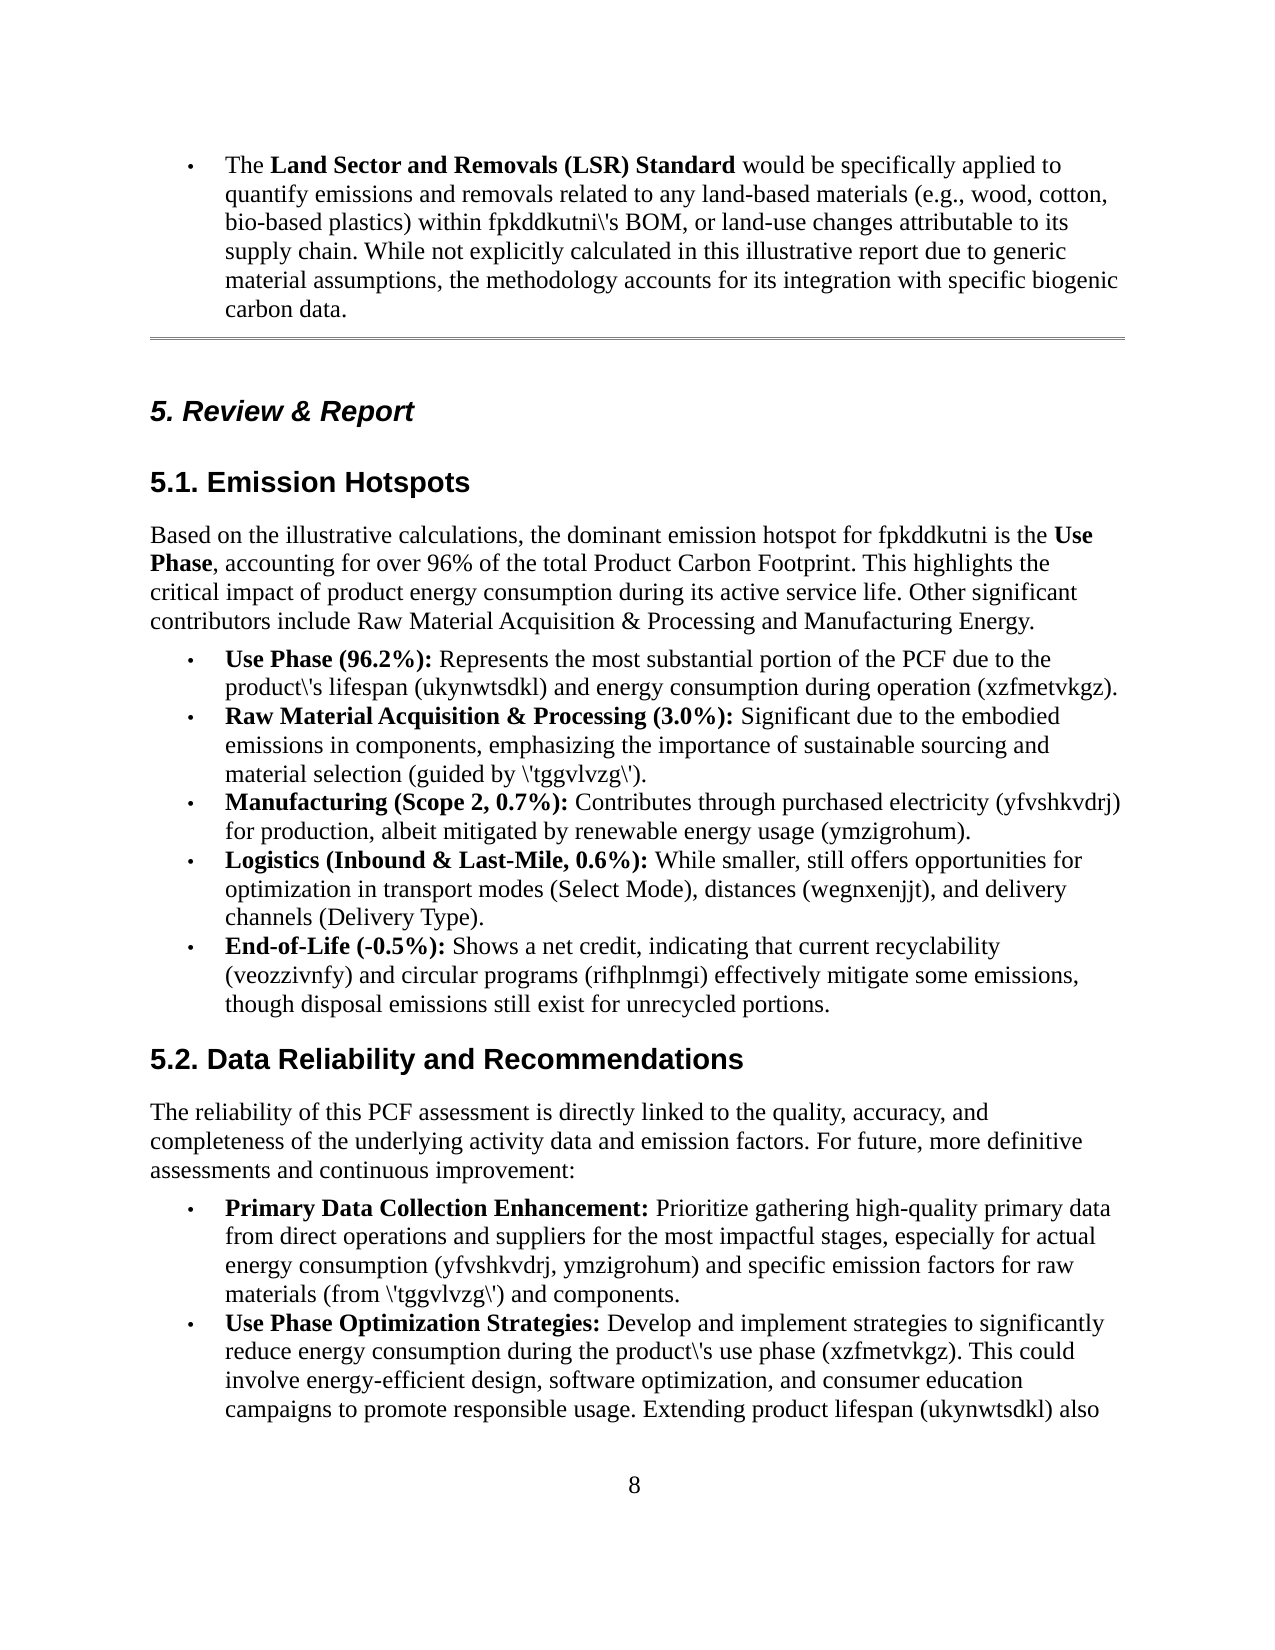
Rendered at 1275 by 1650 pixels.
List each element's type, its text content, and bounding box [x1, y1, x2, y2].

list Use Phase Optimization Strategies: Develop and implement strategies to significantly reduce energy consumption during the product\'s use phase (xzfmetvkgz). This could involve energy-efficient design, software optimization, and consumer education campaigns to promote responsible usage. Extending product lifespan (ukynwtsdkl) also [187, 1308, 1125, 1423]
list Raw Material Acquisition & Processing (3.0%): Significant due to the embodied emissions in components, emphasizing the importance of sustainable sourcing and material selection (guided by \'tggvlvzg\'). [187, 701, 1125, 787]
text The reliability of this PCF assessment is directly linked to the quality, accuracy, and completeness of the underlying activity data and emission factors. For future, more definitive assessments and continuous improvement: [150, 1097, 1125, 1184]
list Use Phase (96.2%): Represents the most substantial portion of the PCF due to the product\'s lifespan (ukynwtsdkl) and energy consumption during operation (xzfmetvkgz). [187, 644, 1125, 701]
list The Land Sector and Removals (LSR) Standard would be specifically applied to quantify emissions and removals related to any land-based materials (e.g., wood, cotton, bio-based plastics) within fpkddkutni\'s BOM, or land-use changes attributable to its supply chain. While not explicitly calculated in this illustrative report due to generic material assumptions, the methodology accounts for its integration with specific biogenic carbon data. [187, 150, 1125, 322]
list Logistics (Inbound & Last-Mile, 0.6%): While smaller, still offers opportunities for optimization in transport modes (Select Mode), distances (wegnxenjjt), and delivery channels (Delivery Type). [187, 845, 1125, 931]
subtitle 5. Review & Report [150, 394, 1125, 427]
list End-of-Life (-0.5%): Shows a net credit, indicating that current recyclability (veozzivnfy) and circular programs (rifhplnmgi) effectively mitigate some emissions, though disposal emissions still exist for unrecycled portions. [187, 931, 1125, 1017]
text Based on the illustrative calculations, the dominant emission hotspot for fpkddkutni is the Use Phase, accounting for over 96% of the total Product Carbon Footprint. This highlights the critical impact of product energy consumption during its active service life. Other significant contributors include Raw Material Acquisition & Processing and Manufacturing Energy. [150, 520, 1125, 635]
list Manufacturing (Scope 2, 0.7%): Contributes through purchased electricity (yfvshkvdrj) for production, albeit mitigated by renewable energy usage (ymzigrohum). [187, 787, 1125, 845]
subtitle 5.2. Data Reliability and Recommendations [150, 1042, 1125, 1076]
subtitle 5.1. Emission Hotspots [150, 465, 1125, 498]
list Primary Data Collection Enhancement: Prioritize gathering high-quality primary data from direct operations and suppliers for the most impactful stages, especially for actual energy consumption (yfvshkvdrj, ymzigrohum) and specific emission factors for raw materials (from \'tggvlvzg\') and components. [187, 1193, 1125, 1308]
